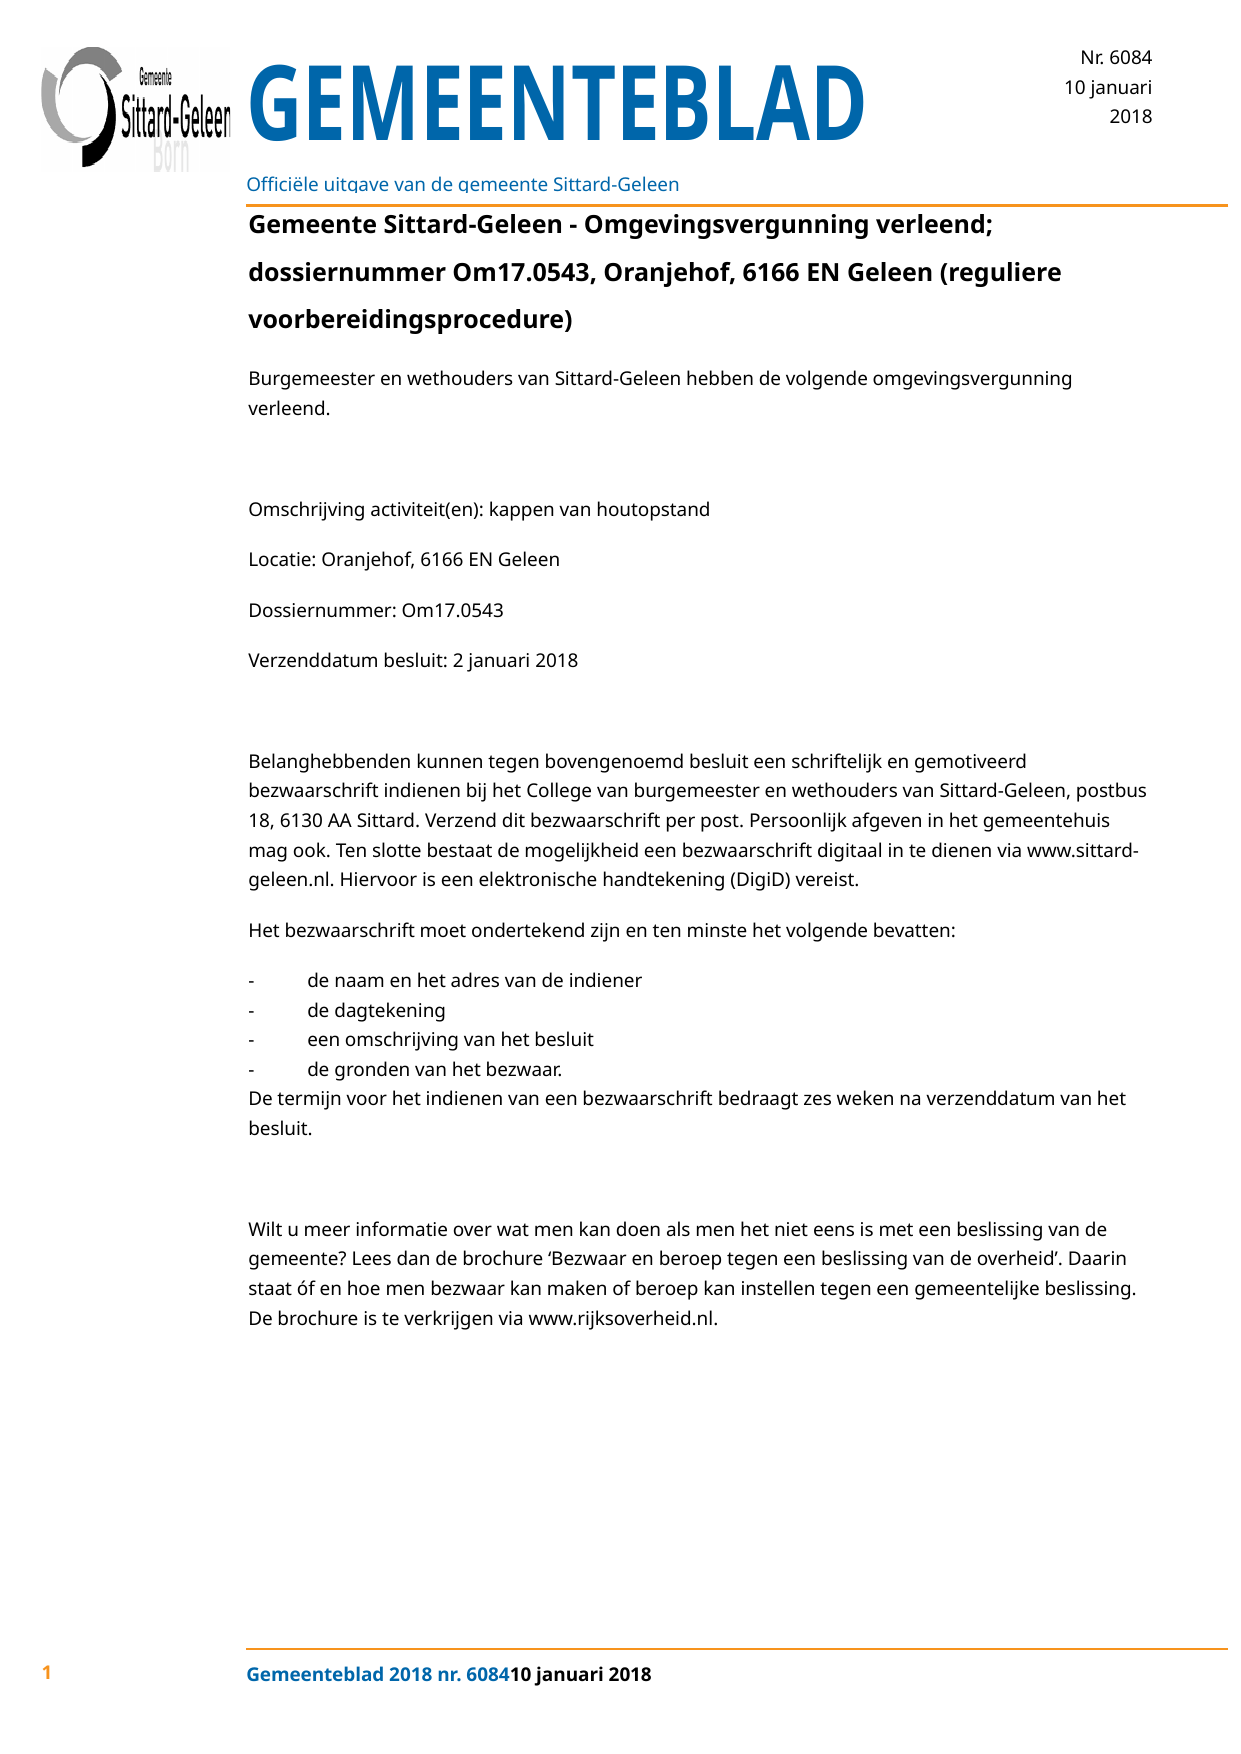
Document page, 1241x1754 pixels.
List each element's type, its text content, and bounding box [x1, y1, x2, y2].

text Omschrijving activiteit(en): kappen van houtopstand [248, 496, 1152, 522]
list een omschrijving van het besluit [248, 1026, 1152, 1052]
text Burgemeester en wethouders van Sittard-Geleen hebben de volgende omgevingsvergunning verleend. [248, 366, 1152, 421]
picture [41, 47, 231, 172]
list de gronden van het bezwaar. [248, 1056, 1152, 1082]
list de naam en het adres van de indiener [248, 967, 1152, 993]
text Wilt u meer informatie over wat men kan doen als men het niet eens is met een beslissing van de gemeente? Lees dan de brochure ‘Bezwaar en beroep tegen een beslissing van de overheid’. Daarin staat óf en hoe men bezwaar kan maken of beroep kan instellen tegen een gemeentelijke beslissing. De brochure is te verkrijgen via www.rijksoverheid.nl. [248, 1216, 1152, 1330]
text Belanghebbenden kunnen tegen bovengenoemd besluit een schriftelijk en gemotiveerd bezwaarschrift indienen bij het College van burgemeester en wethouders van Sittard-Geleen, postbus 18, 6130 AA Sittard. Verzend dit bezwaarschrift per post. Persoonlijk afgeven in het gemeentehuis mag ook. Ten slotte bestaat de mogelijkheid een bezwaarschrift digitaal in te dienen via www.sittard-geleen.nl. Hiervoor is een elektronische handtekening (DigiD) vereist. [248, 748, 1152, 892]
text Het bezwaarschrift moet ondertekend zijn en ten minste het volgende bevatten: [248, 917, 1152, 942]
text De termijn voor het indienen van een bezwaarschrift bedraagt zes weken na verzenddatum van het besluit. [248, 1086, 1152, 1141]
text Locatie: Oranjehof, 6166 EN Geleen [248, 546, 1152, 572]
text Gemeente Sittard-Geleen - Omgevingsvergunning verleend; dossiernummer Om17.0543, Oranjehof, 6166 EN Geleen (reguliere voorbereidingsprocedure) [248, 207, 1152, 336]
list de dagtekening [248, 997, 1152, 1022]
text Dossiernummer: Om17.0543 [248, 597, 1152, 622]
text Verzenddatum besluit: 2 januari 2018 [248, 647, 1152, 673]
